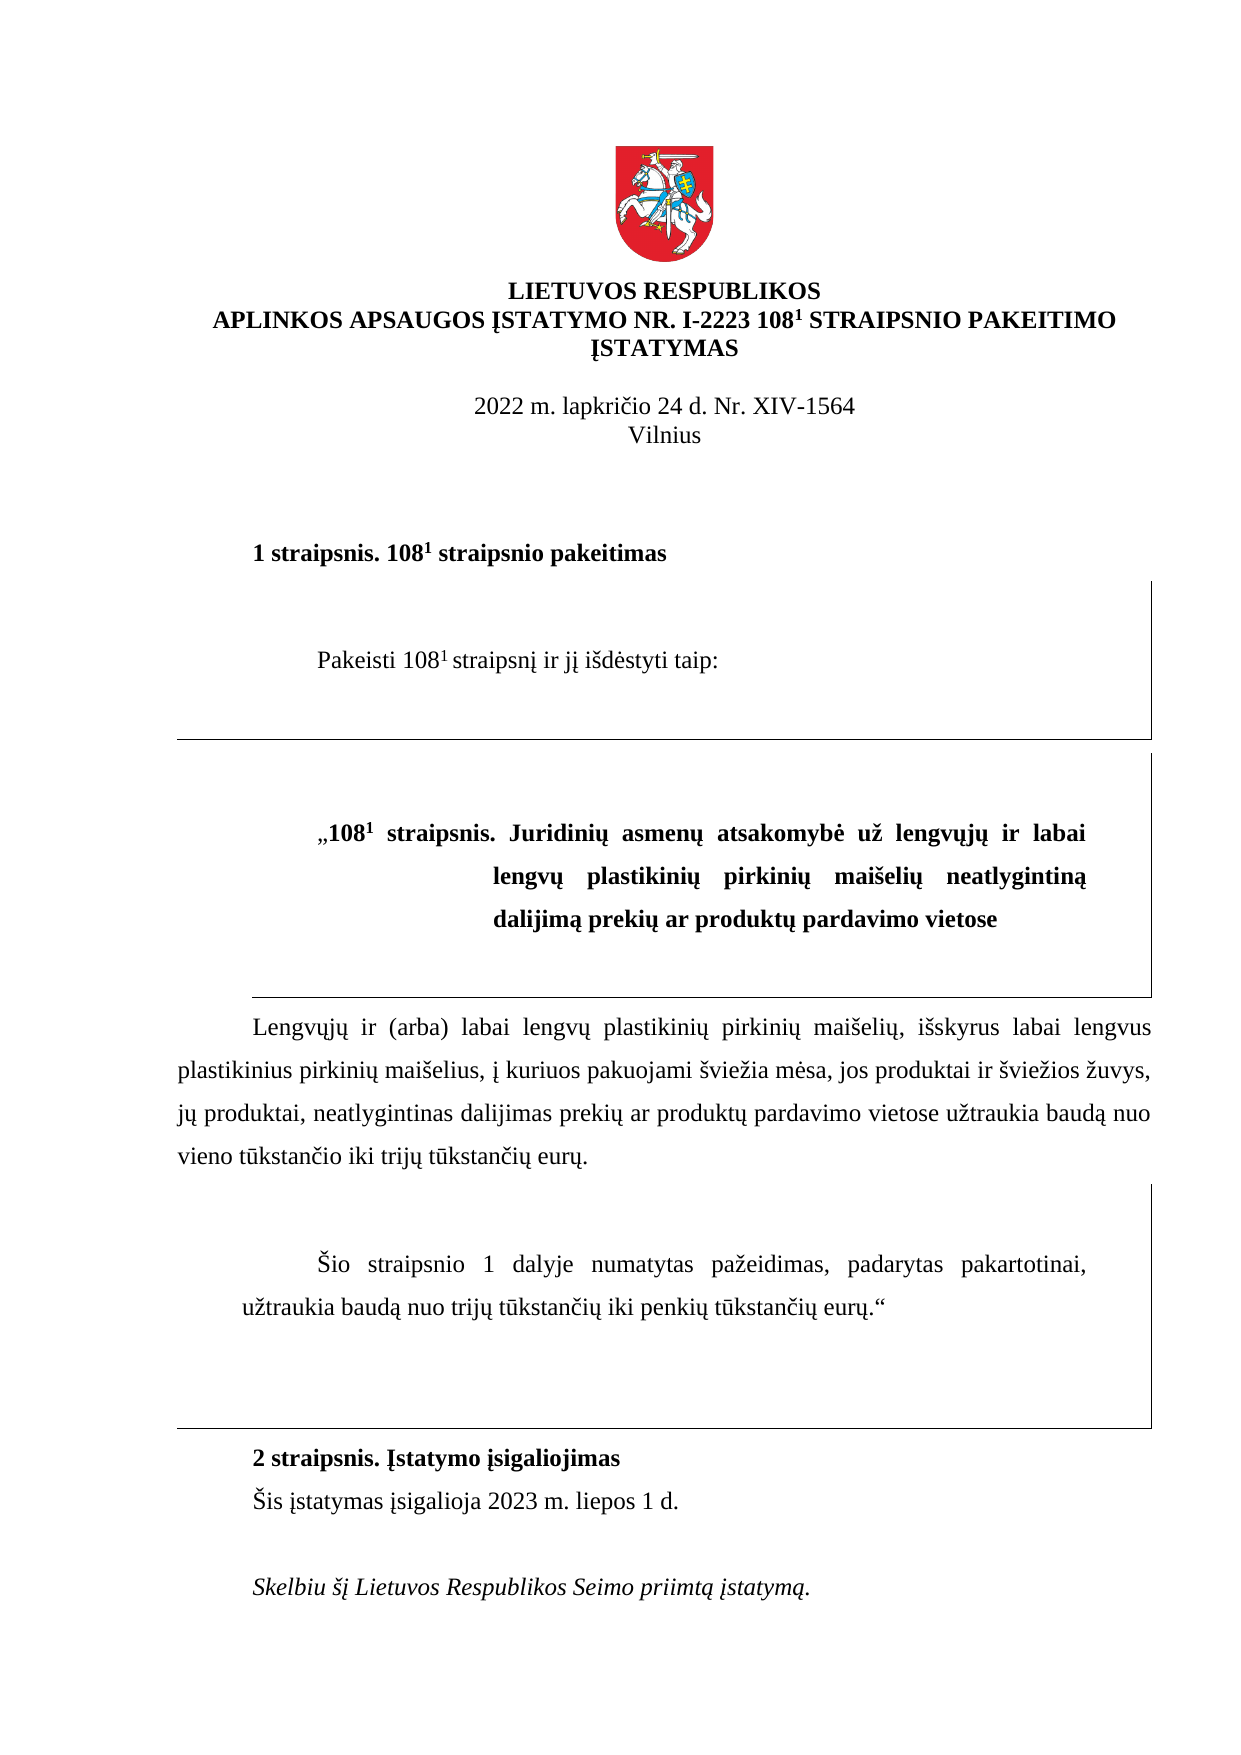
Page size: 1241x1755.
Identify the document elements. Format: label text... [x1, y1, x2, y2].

text Pakeisti 1081 straipsnį ir jį išdėstyti taip: [177, 581, 1151, 739]
text Šio straipsnio 1 dalyje numatytas pažeidimas, padarytas pakartotinai, užtraukia baudą nuo trijų tūkstančių iki penkių tūkstančių eurų.“ [177, 1184, 1151, 1321]
text 2022 m. lapkričio 24 d. Nr. XIV-1564 [177, 391, 1152, 420]
text Lengvųjų ir (arba) labai lengvų plastikinių pirkinių maišelių, išskyrus labai lengvus plastikinius pirkinių maišelius, į kuriuos pakuojami šviežia mėsa, jos produktai ir šviežios žuvys, jų produktai, neatlygintinas dalijimas prekių ar produktų pardavimo vietose užtraukia baudą nuo vieno tūkstančio iki trijų tūkstančių eurų. [177, 1012, 1152, 1170]
text ĮSTATYMAS [177, 333, 1152, 362]
text 2 straipsnis. Įstatymo įsigaliojimas [177, 1443, 1152, 1471]
text LIETUVOS RESPUBLIKOS [177, 276, 1152, 305]
text 1 straipsnis. 1081 straipsnio pakeitimas [177, 538, 1152, 566]
text APLINKOS APSAUGOS ĮSTATYMO NR. I-2223 1081 STRAIPSNIO PAKEITIMO [177, 305, 1152, 333]
text Vilnius [177, 420, 1152, 448]
text „1081 straipsnis. Juridinių asmenų atsakomybė už lengvųjų ir labai lengvų plastikinių pirkinių maišelių neatlygintiną dalijimą prekių ar produktų pardavimo vietose [252, 753, 1151, 997]
text Skelbiu šį Lietuvos Respublikos Seimo priimtą įstatymą. [177, 1572, 1152, 1601]
text Šis įstatymas įsigalioja 2023 m. liepos 1 d. [177, 1486, 1152, 1514]
